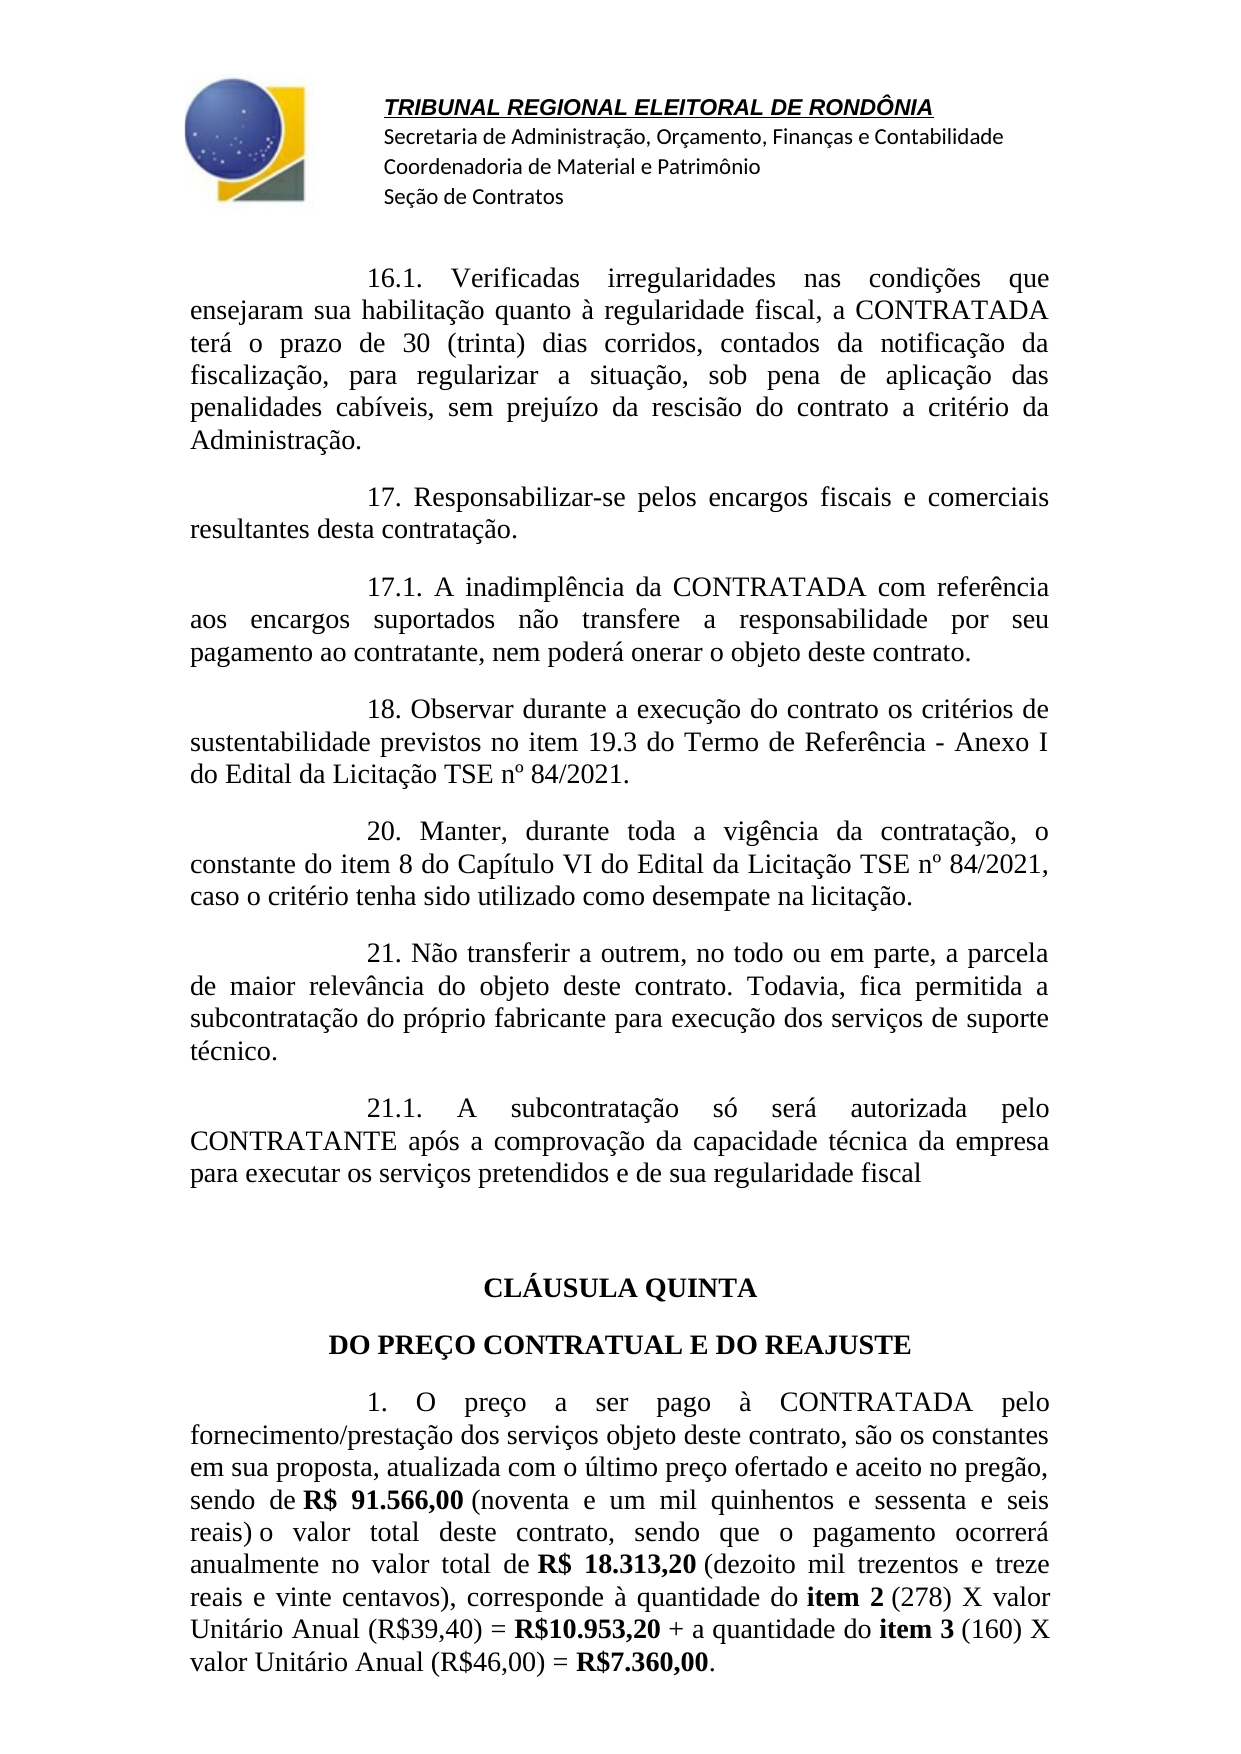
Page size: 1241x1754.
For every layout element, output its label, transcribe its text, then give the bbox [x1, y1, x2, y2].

text 21.1. A subcontratação só será autorizada pelo CONTRATANTE após a comprovação da capacidade técnica da empresa para executar os serviços pretendidos e de sua regularidade fiscal [190, 1091, 1051, 1188]
text DO PREÇO CONTRATUAL E DO REAJUSTE [190, 1328, 1051, 1361]
text 20. Manter, durante toda a vigência da contratação, o constante do item 8 do Capítulo VI do Edital da Licitação TSE nº 84/2021, caso o critério tenha sido utilizado como desempate na licitação. [190, 814, 1051, 912]
text 17.1. A inadimplência da CONTRATADA com referência aos encargos suportados não transfere a responsabilidade por seu pagamento ao contratante, nem poderá onerar o objeto deste contrato. [190, 570, 1051, 667]
text 21. Não transferir a outrem, no todo ou em parte, a parcela de maior relevância do objeto deste contrato. Todavia, fica permitida a subcontratação do próprio fabricante para execução dos serviços de suporte técnico. [190, 937, 1051, 1066]
text 1. O preço a ser pago à CONTRATADA pelo fornecimento/prestação dos serviços objeto deste contrato, são os constantes em sua proposta, atualizada com o último preço ofertado e aceito no pregão, sendo de R$ 91.566,00 (noventa e um mil quinhentos e sessenta e seis reais) o valor total deste contrato, sendo que o pagamento ocorrerá anualmente no valor total de R$ 18.313,20 (dezoito mil trezentos e treze reais e vinte centavos), corresponde à quantidade do item 2 (278) X valor Unitário Anual (R$39,40) = R$10.953,20 + a quantidade do item 3 (160) X valor Unitário Anual (R$46,00) = R$7.360,00. [190, 1386, 1051, 1677]
text 17. Responsabilizar-se pelos encargos fiscais e comerciais resultantes desta contratação. [190, 480, 1051, 545]
text 16.1. Verificadas irregularidades nas condições que ensejaram sua habilitação quanto à regularidade fiscal, a CONTRATADA terá o prazo de 30 (trinta) dias corridos, contados da notificação da fiscalização, para regularizar a situação, sob pena de aplicação das penalidades cabíveis, sem prejuízo da rescisão do contrato a critério da Administração. [190, 261, 1051, 455]
text CLÁUSULA QUINTA [190, 1271, 1051, 1303]
text 18. Observar durante a execução do contrato os critérios de sustentabilidade previstos no item 19.3 do Termo de Referência - Anexo I do Edital da Licitação TSE nº 84/2021. [190, 692, 1051, 789]
